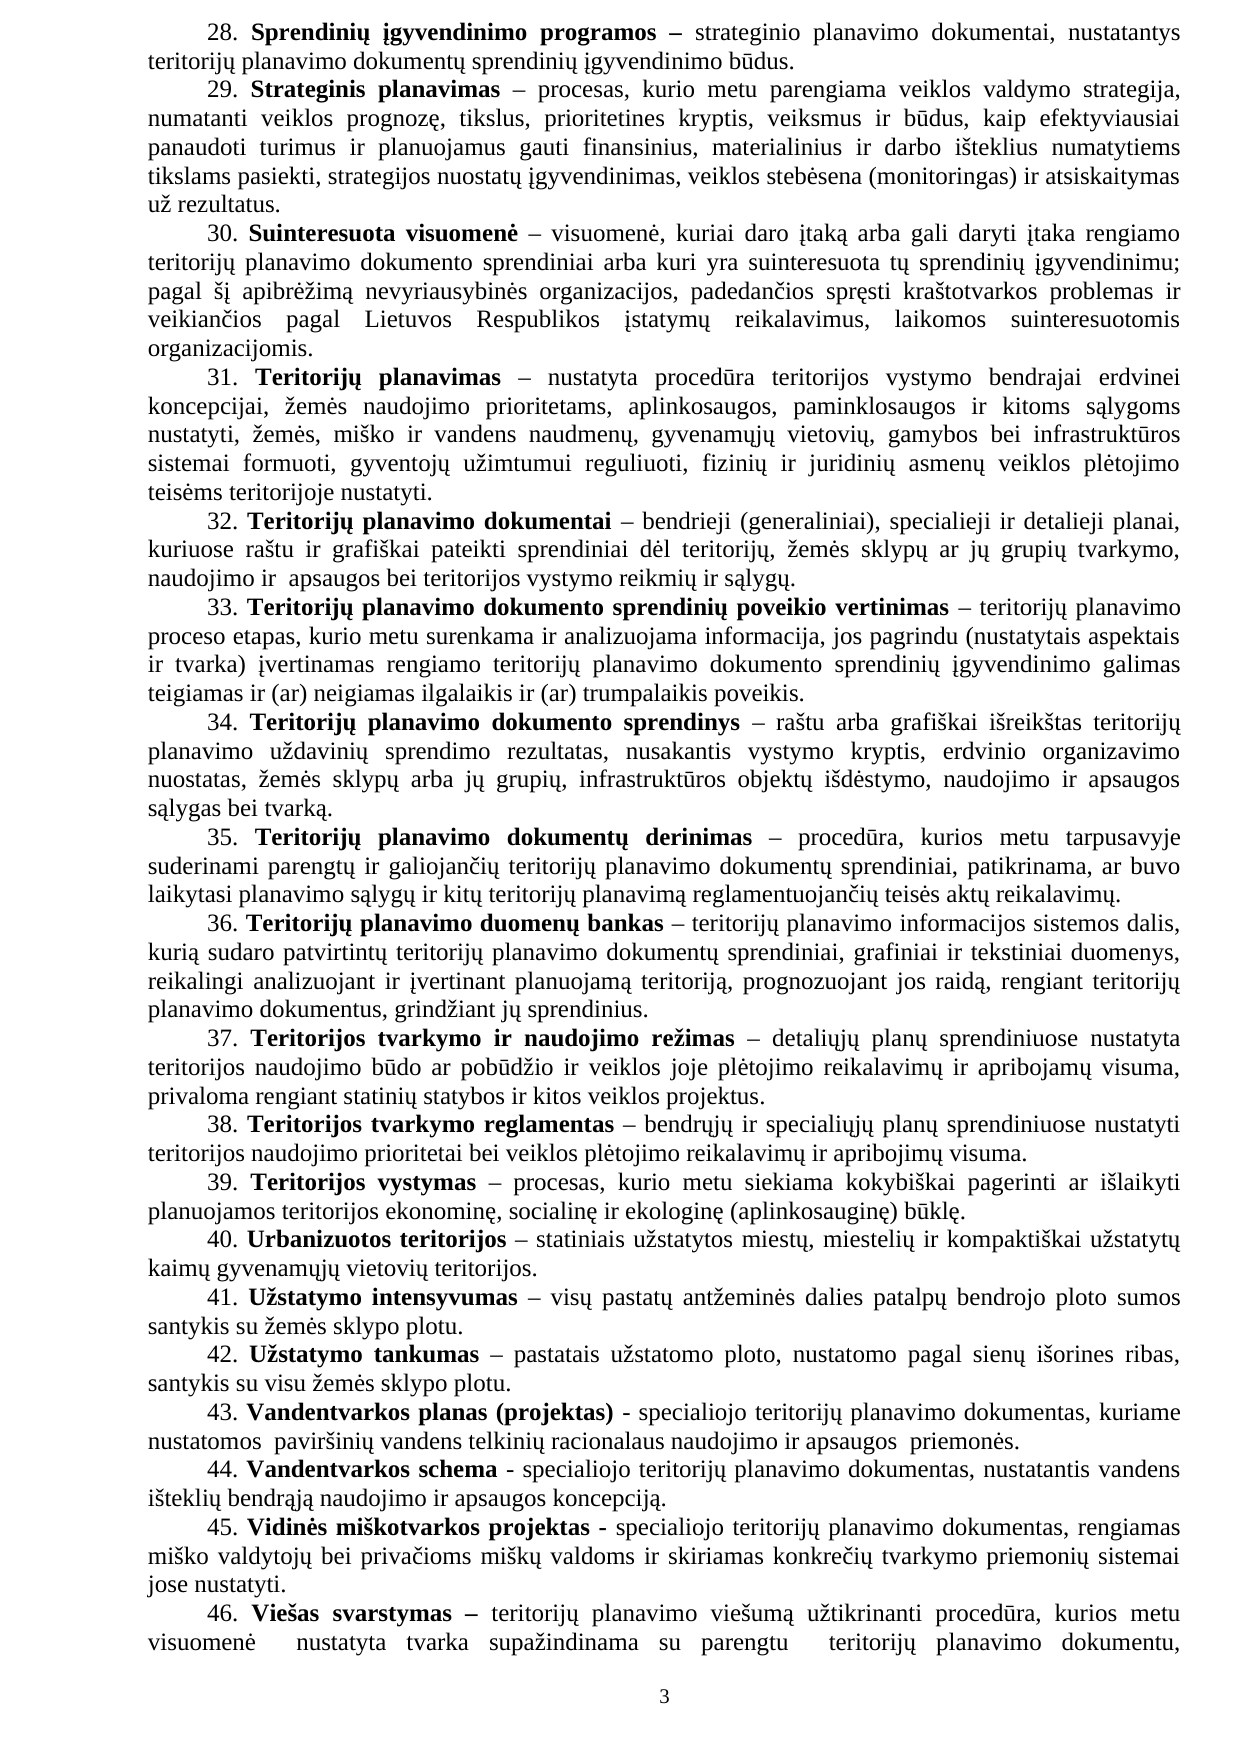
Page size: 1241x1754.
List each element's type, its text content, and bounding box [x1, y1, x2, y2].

text 35. Teritorijų planavimo dokumentų derinimas – procedūra, kurios metu tarpusavyje suderinami parengtų ir galiojančių teritorijų planavimo dokumentų sprendiniai, patikrinama, ar buvo laikytasi planavimo sąlygų ir kitų teritorijų planavimą reglamentuojančių teisės aktų reikalavimų. [148, 822, 1181, 908]
text 37. Teritorijos tvarkymo ir naudojimo režimas – detaliųjų planų sprendiniuose nustatyta teritorijos naudojimo būdo ar pobūdžio ir veiklos joje plėtojimo reikalavimų ir apribojamų visuma, privaloma rengiant statinių statybos ir kitos veiklos projektus. [148, 1023, 1181, 1109]
text 41. Užstatymo intensyvumas – visų pastatų antžeminės dalies patalpų bendrojo ploto sumos santykis su žemės sklypo plotu. [148, 1282, 1181, 1339]
text 29. Strateginis planavimas – procesas, kurio metu parengiama veiklos valdymo strategija, numatanti veiklos prognozę, tikslus, prioritetines kryptis, veiksmus ir būdus, kaip efektyviausiai panaudoti turimus ir planuojamus gauti finansinius, materialinius ir darbo išteklius numatytiems tikslams pasiekti, strategijos nuostatų įgyvendinimas, veiklos stebėsena (monitoringas) ir atsiskaitymas už rezultatus. [148, 74, 1181, 218]
text 36. Teritorijų planavimo duomenų bankas – teritorijų planavimo informacijos sistemos dalis, kurią sudaro patvirtintų teritorijų planavimo dokumentų sprendiniai, grafiniai ir tekstiniai duomenys, reikalingi analizuojant ir įvertinant planuojamą teritoriją, prognozuojant jos raidą, rengiant teritorijų planavimo dokumentus, grindžiant jų sprendinius. [148, 908, 1181, 1023]
text 32. Teritorijų planavimo dokumentai – bendrieji (generaliniai), specialieji ir detalieji planai, kuriuose raštu ir grafiškai pateikti sprendiniai dėl teritorijų, žemės sklypų ar jų grupių tvarkymo, naudojimo ir apsaugos bei teritorijos vystymo reikmių ir sąlygų. [148, 506, 1181, 592]
text 38. Teritorijos tvarkymo reglamentas – bendrųjų ir specialiųjų planų sprendiniuose nustatyti teritorijos naudojimo prioritetai bei veiklos plėtojimo reikalavimų ir apribojimų visuma. [148, 1109, 1181, 1167]
text 33. Teritorijų planavimo dokumento sprendinių poveikio vertinimas – teritorijų planavimo proceso etapas, kurio metu surenkama ir analizuojama informacija, jos pagrindu (nustatytais aspektais ir tvarka) įvertinamas rengiamo teritorijų planavimo dokumento sprendinių įgyvendinimo galimas teigiamas ir (ar) neigiamas ilgalaikis ir (ar) trumpalaikis poveikis. [148, 592, 1181, 707]
text 44. Vandentvarkos schema - specialiojo teritorijų planavimo dokumentas, nustatantis vandens išteklių bendrąją naudojimo ir apsaugos koncepciją. [148, 1454, 1181, 1512]
text 34. Teritorijų planavimo dokumento sprendinys – raštu arba grafiškai išreikštas teritorijų planavimo uždavinių sprendimo rezultatas, nusakantis vystymo kryptis, erdvinio organizavimo nuostatas, žemės sklypų arba jų grupių, infrastruktūros objektų išdėstymo, naudojimo ir apsaugos sąlygas bei tvarką. [148, 707, 1181, 822]
text 39. Teritorijos vystymas – procesas, kurio metu siekiama kokybiškai pagerinti ar išlaikyti planuojamos teritorijos ekonominę, socialinę ir ekologinę (aplinkosauginę) būklę. [148, 1167, 1181, 1224]
text 45. Vidinės miškotvarkos projektas - specialiojo teritorijų planavimo dokumentas, rengiamas miško valdytojų bei privačioms miškų valdoms ir skiriamas konkrečių tvarkymo priemonių sistemai jose nustatyti. [148, 1512, 1181, 1598]
text 42. Užstatymo tankumas – pastatais užstatomo ploto, nustatomo pagal sienų išorines ribas, santykis su visu žemės sklypo plotu. [148, 1339, 1181, 1397]
text 46. Viešas svarstymas – teritorijų planavimo viešumą užtikrinanti procedūra, kurios metu visuomenė nustatyta tvarka supažindinama su parengtu teritorijų planavimo dokumentu, [148, 1598, 1181, 1656]
text 31. Teritorijų planavimas – nustatyta procedūra teritorijos vystymo bendrajai erdvinei koncepcijai, žemės naudojimo prioritetams, aplinkosaugos, paminklosaugos ir kitoms sąlygoms nustatyti, žemės, miško ir vandens naudmenų, gyvenamųjų vietovių, gamybos bei infrastruktūros sistemai formuoti, gyventojų užimtumui reguliuoti, fizinių ir juridinių asmenų veiklos plėtojimo teisėms teritorijoje nustatyti. [148, 362, 1181, 506]
text 30. Suinteresuota visuomenė – visuomenė, kuriai daro įtaką arba gali daryti įtaka rengiamo teritorijų planavimo dokumento sprendiniai arba kuri yra suinteresuota tų sprendinių įgyvendinimu; pagal šį apibrėžimą nevyriausybinės organizacijos, padedančios spręsti kraštotvarkos problemas ir veikiančios pagal Lietuvos Respublikos įstatymų reikalavimus, laikomos suinteresuotomis organizacijomis. [148, 218, 1181, 362]
text 43. Vandentvarkos planas (projektas) - specialiojo teritorijų planavimo dokumentas, kuriame nustatomos paviršinių vandens telkinių racionalaus naudojimo ir apsaugos priemonės. [148, 1397, 1181, 1454]
text 28. Sprendinių įgyvendinimo programos – strateginio planavimo dokumentai, nustatantys teritorijų planavimo dokumentų sprendinių įgyvendinimo būdus. [148, 17, 1181, 74]
text 40. Urbanizuotos teritorijos – statiniais užstatytos miestų, miestelių ir kompaktiškai užstatytų kaimų gyvenamųjų vietovių teritorijos. [148, 1224, 1181, 1282]
